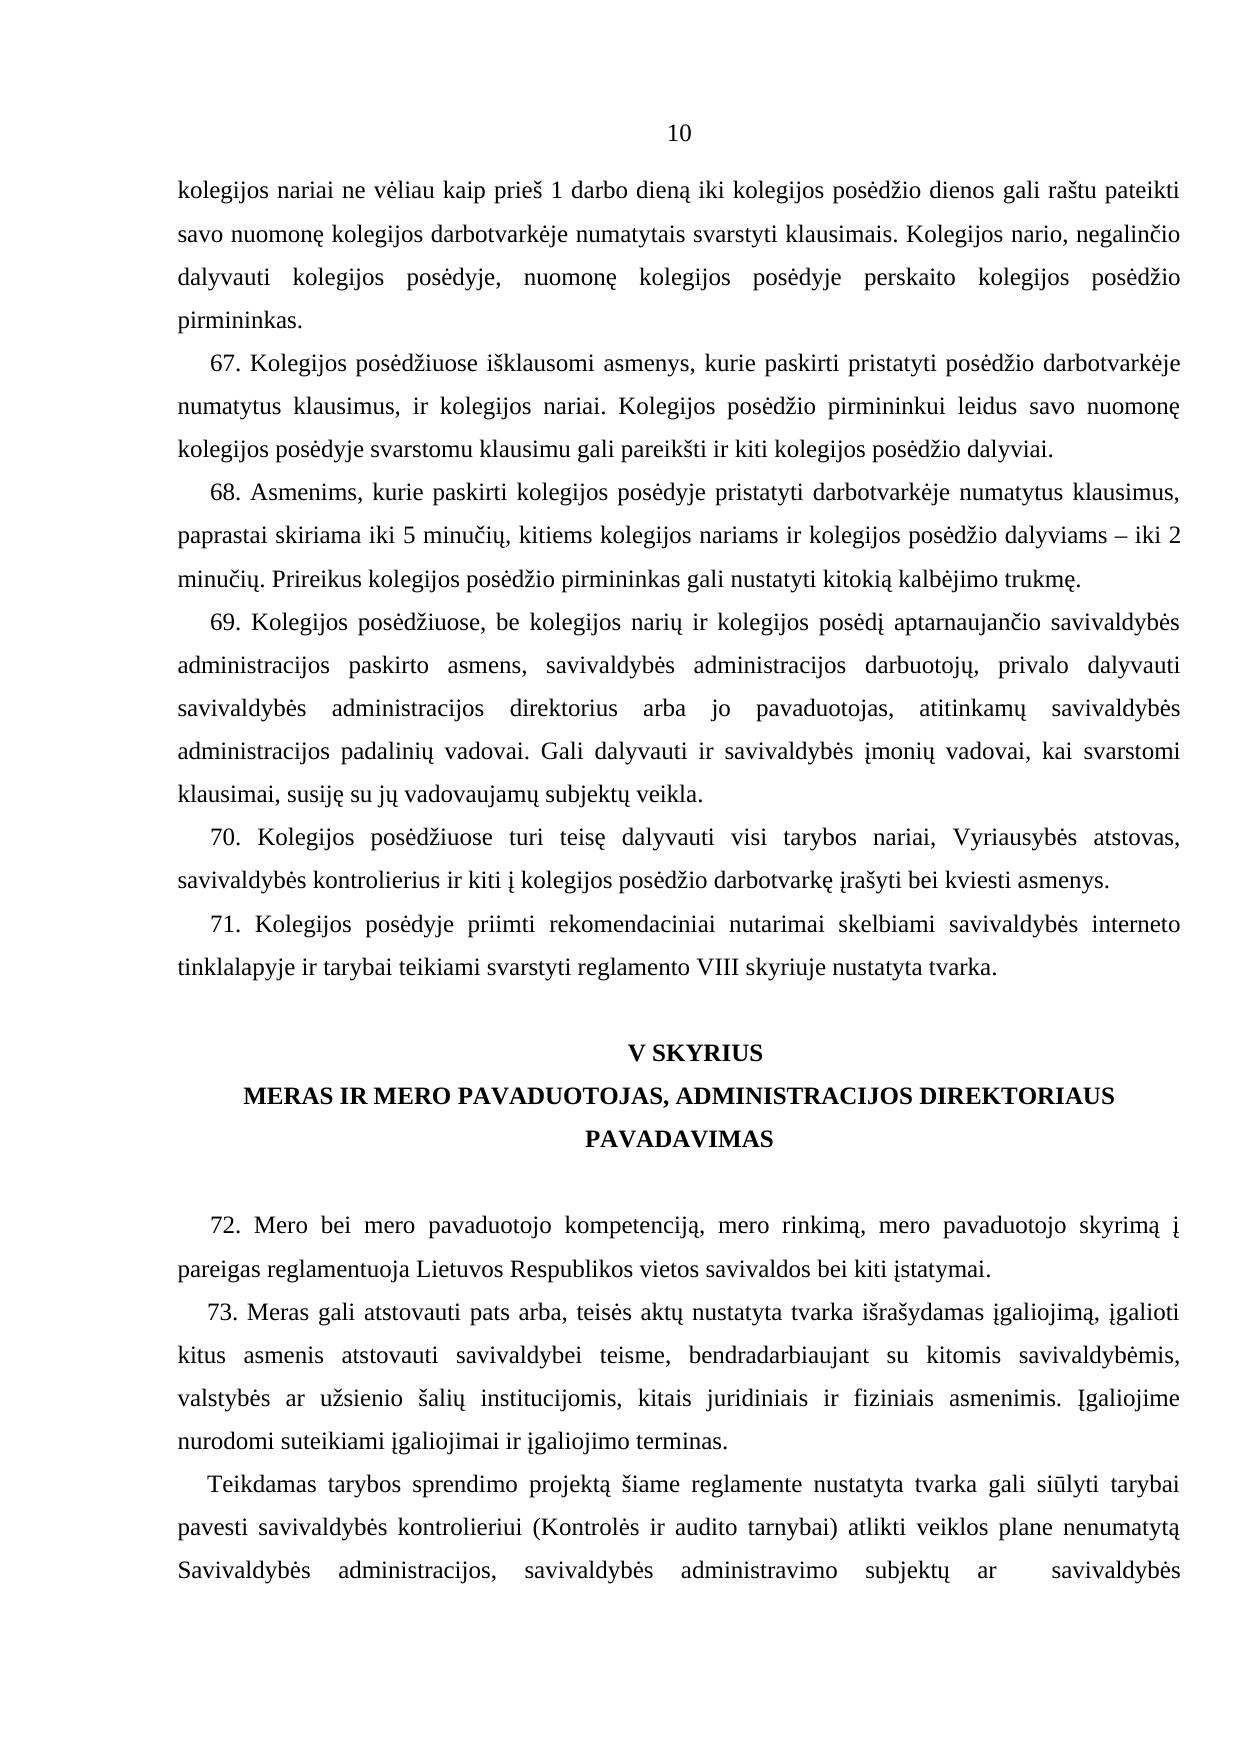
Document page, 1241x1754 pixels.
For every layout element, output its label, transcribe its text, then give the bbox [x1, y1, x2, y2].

text 69. Kolegijos posėdžiuose, be kolegijos narių ir kolegijos posėdį aptarnaujančio savivaldybės administracijos paskirto asmens, savivaldybės administracijos darbuotojų, privalo dalyvauti savivaldybės administracijos direktorius arba jo pavaduotojas, atitinkamų savivaldybės administracijos padalinių vadovai. Gali dalyvauti ir savivaldybės įmonių vadovai, kai svarstomi klausimai, susiję su jų vadovaujamų subjektų veikla. [177, 607, 1181, 808]
text 71. Kolegijos posėdyje priimti rekomendaciniai nutarimai skelbiami savivaldybės interneto tinklalapyje ir tarybai teikiami svarstyti reglamento VIII skyriuje nustatyta tvarka. [177, 909, 1181, 981]
text Teikdamas tarybos sprendimo projektą šiame reglamente nustatyta tvarka gali siūlyti tarybai pavesti savivaldybės kontrolieriui (Kontrolės ir audito tarnybai) atlikti veiklos plane nenumatytą Savivaldybės administracijos, savivaldybės administravimo subjektų ar savivaldybės [177, 1469, 1181, 1584]
text 70. Kolegijos posėdžiuose turi teisę dalyvauti visi tarybos nariai, Vyriausybės atstovas, savivaldybės kontrolierius ir kiti į kolegijos posėdžio darbotvarkę įrašyti bei kviesti asmenys. [177, 822, 1181, 894]
text 73. Meras gali atstovauti pats arba, teisės aktų nustatyta tvarka išrašydamas įgaliojimą, įgalioti kitus asmenis atstovauti savivaldybei teisme, bendradarbiaujant su kitomis savivaldybėmis, valstybės ar užsienio šalių institucijomis, kitais juridiniais ir fiziniais asmenimis. Įgaliojime nurodomi suteikiami įgaliojimai ir įgaliojimo terminas. [177, 1297, 1181, 1455]
text MERas ir MERO PAVADUOTOJas, administracijos direktoriaus pavadavimas [177, 1081, 1181, 1153]
text V SKYRIUS [177, 1038, 1181, 1067]
text 67. Kolegijos posėdžiuose išklausomi asmenys, kurie paskirti pristatyti posėdžio darbotvarkėje numatytus klausimus, ir kolegijos nariai. Kolegijos posėdžio pirmininkui leidus savo nuomonę kolegijos posėdyje svarstomu klausimu gali pareikšti ir kiti kolegijos posėdžio dalyviai. [177, 348, 1181, 463]
text kolegijos nariai ne vėliau kaip prieš 1 darbo dieną iki kolegijos posėdžio dienos gali raštu pateikti savo nuomonę kolegijos darbotvarkėje numatytais svarstyti klausimais. Kolegijos nario, negalinčio dalyvauti kolegijos posėdyje, nuomonę kolegijos posėdyje perskaito kolegijos posėdžio pirmininkas. [177, 176, 1181, 334]
text 72. Mero bei mero pavaduotojo kompetenciją, mero rinkimą, mero pavaduotojo skyrimą į pareigas reglamentuoja Lietuvos Respublikos vietos savivaldos bei kiti įstatymai. [177, 1211, 1181, 1282]
text 68. Asmenims, kurie paskirti kolegijos posėdyje pristatyti darbotvarkėje numatytus klausimus, paprastai skiriama iki 5 minučių, kitiems kolegijos nariams ir kolegijos posėdžio dalyviams – iki 2 minučių. Prireikus kolegijos posėdžio pirmininkas gali nustatyti kitokią kalbėjimo trukmę. [177, 477, 1181, 592]
